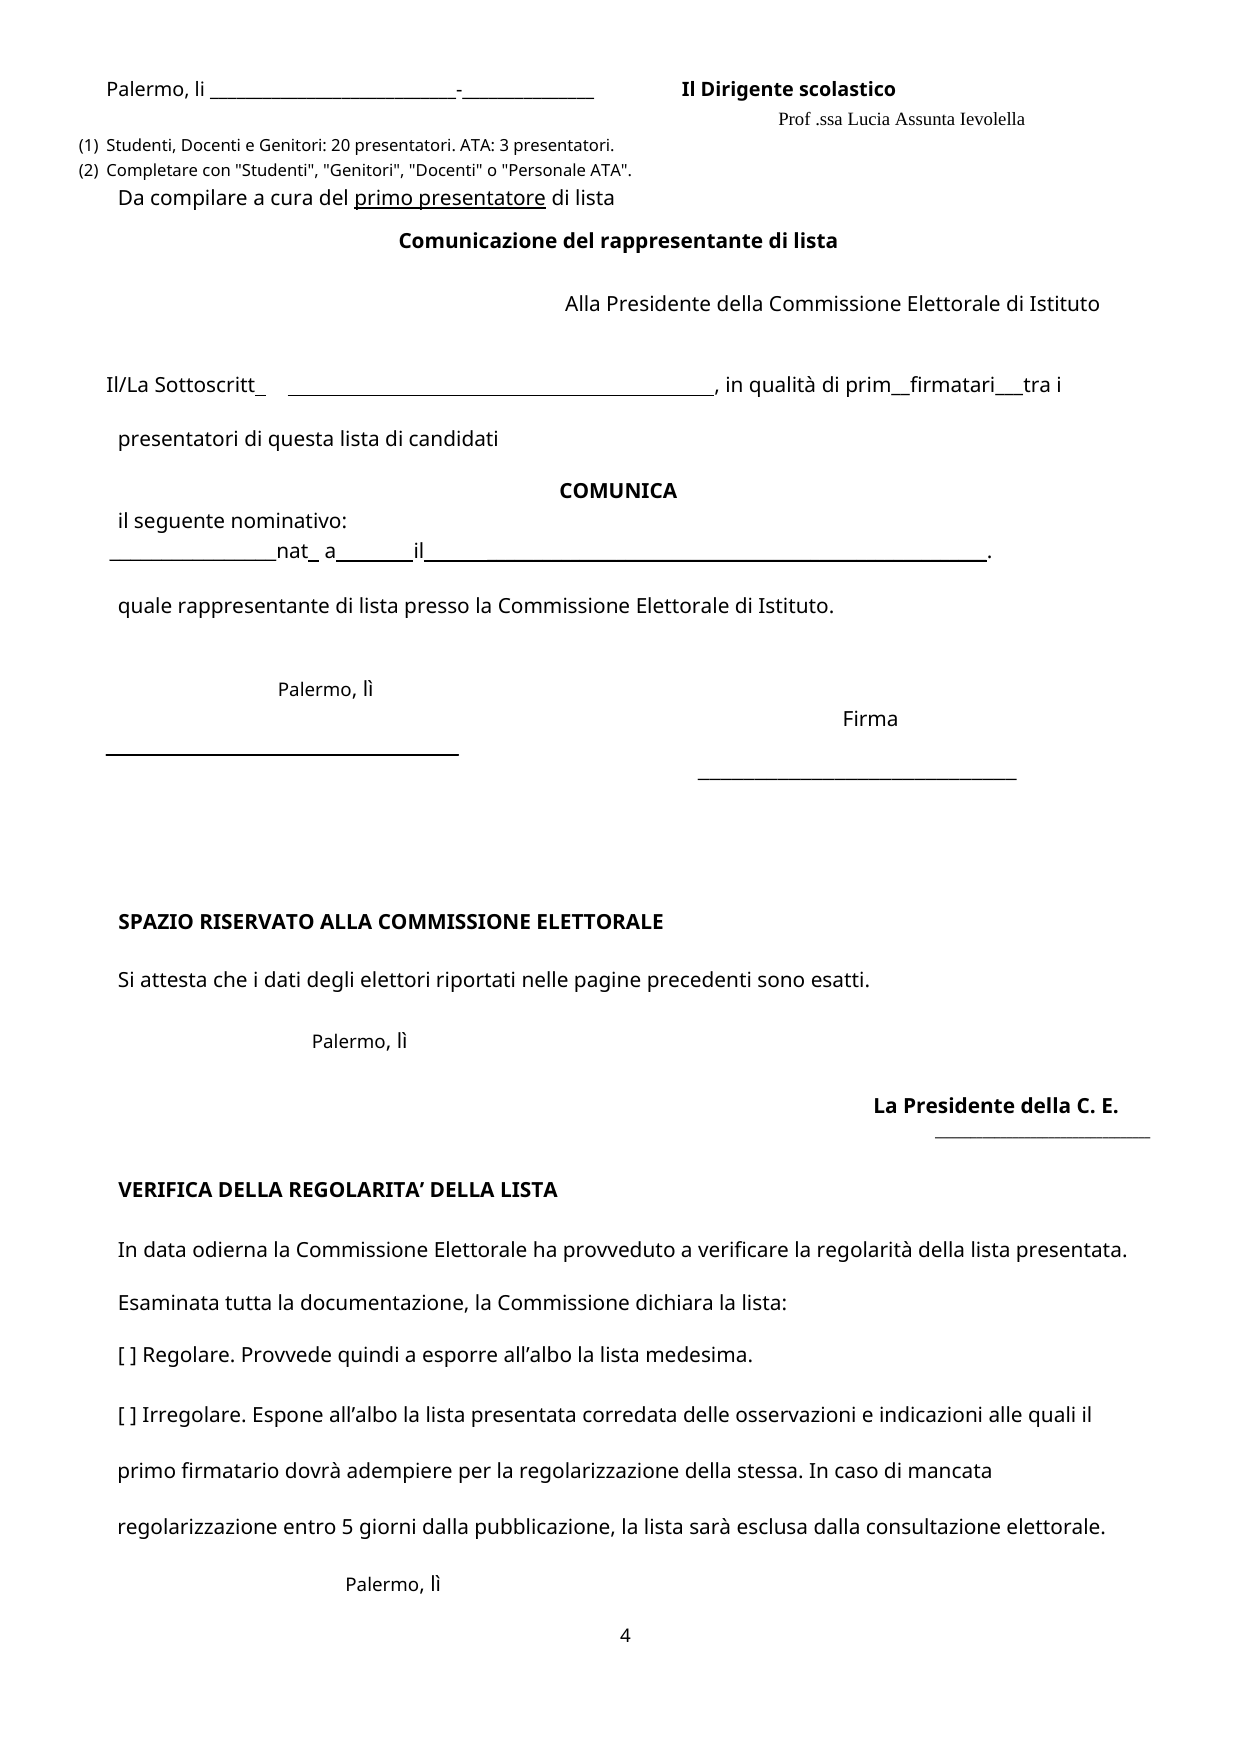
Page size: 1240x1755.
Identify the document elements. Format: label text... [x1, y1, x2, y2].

text Firma [596, 704, 1151, 732]
text ____________________________ [698, 755, 1151, 783]
text Esaminata tutta la documentazione, la Commissione dichiara la lista: [117, 1288, 1132, 1317]
subtitle Comunicazione del rappresentante di lista [116, 226, 1126, 255]
text Palermo, li ____________________________-_______________ Il Dirigente scolastico [106, 75, 1151, 102]
text ____________________________________ [106, 1121, 1151, 1141]
text Palermo, lì [117, 1026, 1132, 1054]
text presentatori di questa lista di candidati [117, 424, 1132, 453]
subtitle SPAZIO RISERVATO ALLA COMMISSIONE ELETTORALE [118, 907, 1151, 935]
text quale rappresentante di lista presso la Commissione Elettorale di Istituto. [117, 591, 1132, 620]
text Prof .ssa Lucia Assunta Ievolella [736, 107, 1151, 129]
text Palermo, lì [106, 1569, 1151, 1597]
text Si attesta che i dati degli elettori riportati nelle pagine precedenti sono esatti. [117, 966, 1132, 994]
text La Presidente della C. E. [106, 1091, 1124, 1119]
text In data odierna la Commissione Elettorale ha provveduto a verificare la regolarità della lista presentata. [117, 1235, 1132, 1263]
text Palermo, lì [106, 674, 1151, 702]
subtitle COMUNICA [116, 477, 1125, 505]
subtitle VERIFICA DELLA REGOLARITA’ DELLA LISTA [118, 1175, 1151, 1203]
text ________________nat a il ______________________________________________________. [106, 536, 1106, 564]
text [ ] Regolare. Provvede quindi a esporre all’albo la lista medesima. [117, 1340, 1132, 1369]
text Da compilare a cura del primo presentatore di lista [117, 183, 1132, 211]
text il seguente nominativo: [117, 507, 1132, 535]
text [ ] Irregolare. Espone all’albo la lista presentata corredata delle osservazioni e indicazioni alle quali il primo firmatario dovrà adempiere per la regolarizzazione della stessa. In caso di mancata regolarizzazione entro 5 giorni dalla pubblicazione, la lista sarà esclusa dalla consultazione elettorale. [117, 1400, 1132, 1541]
text Alla Presidente della Commissione Elettorale di Istituto [106, 291, 1106, 317]
list Studenti, Docenti e Genitori: 20 presentatori. ATA: 3 presentatori. [79, 134, 1151, 157]
list Completare con "Studenti", "Genitori", "Docenti" o "Personale ATA". [79, 158, 1151, 181]
text Il/La Sottoscritt , in qualità di prim__firmatari___tra i [106, 371, 1151, 399]
